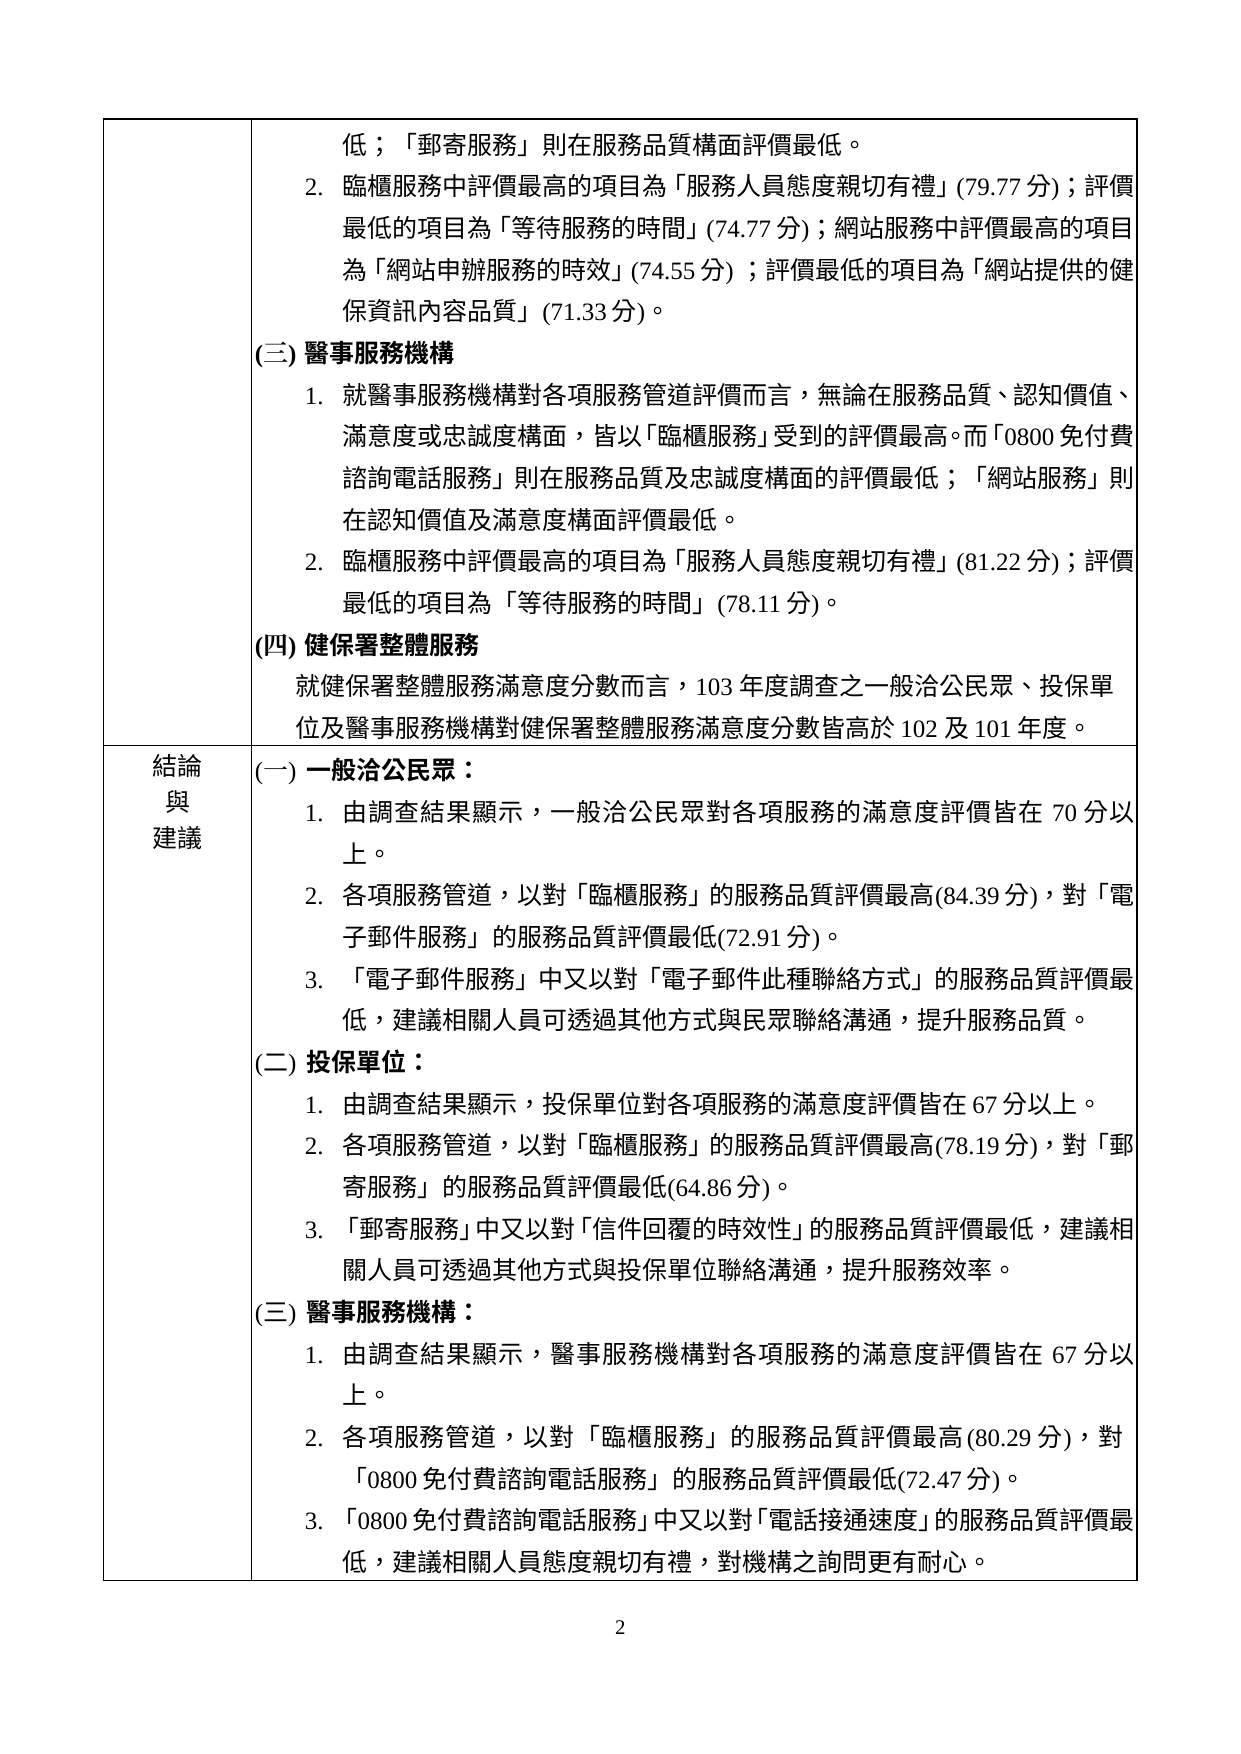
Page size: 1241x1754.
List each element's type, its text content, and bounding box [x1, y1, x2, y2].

table_cell [104, 120, 251, 745]
table_cell 結論 與 建議 [104, 746, 251, 1580]
table_cell 一般洽公民眾： 由調查結果顯示，一般洽公民眾對各項服務的滿意度評價皆在70分以上。 各項服務管道，以對「臨櫃服務」的服務品質評價最高(84.39分)，對「電子郵件服務」的服務品質評價最低(72.91分)。 「電子郵件服務」中又以對「電子郵件此種聯絡方式」的服務品質評價最低，建議相關人員可透過其他方式與民眾聯絡溝通，提升服務品質。 投保單位： 由調查結果顯示，投保單位對各項服務的滿意度評價皆在67分以上。 各項服務管道，以對「臨櫃服務」的服務品質評價最高(78.19分)，對「郵寄服務」的服務品質評價最低(64.86分)。 「郵寄服務」中又以對「信件回覆的時效性」的服務品質評價最低，建議相關人員可透過其他方式與投保單位聯絡溝通，提升服務效率。 醫事服務機構： 由調查結果顯示，醫事服務機構對各項服務的滿意度評價皆在67分以上。 各項服務管道，以對「臨櫃服務」的服務品質評價最高(80.29分)，對「0800免付費諮詢電話服務」的服務品質評價最低(72.47分)。 「0800免付費諮詢電話服務」中又以對「電話接通速度」的服務品質評價最低，建議相關人員態度親切有禮，對機構之詢問更有耐心。 ［註］滿意度等級：非常滿意=100分 滿意=67分 不滿意=33分 非常不滿意=0分 [252, 746, 1136, 1580]
table_cell 低；「郵寄服務」則在服務品質構面評價最低。 臨櫃服務中評價最高的項目為「服務人員態度親切有禮」(79.77分)；評價最低的項目為「等待服務的時間」(74.77分)；網站服務中評價最高的項目為「網站申辦服務的時效」(74.55分) ；評價最低的項目為「網站提供的健保資訊內容品質」(71.33分)。 醫事服務機構 就醫事服務機構對各項服務管道評價而言，無論在服務品質、認知價值、滿意度或忠誠度構面，皆以「臨櫃服務」受到的評價最高。而「0800免付費諮詢電話服務」則在服務品質及忠誠度構面的評價最低；「網站服務」則在認知價值及滿意度構面評價最低。 臨櫃服務中評價最高的項目為「服務人員態度親切有禮」(81.22分)；評價最低的項目為「等待服務的時間」(78.11分)。 健保署整體服務 就健保署整體服務滿意度分數而言，103 年度調查之一般洽公民眾、投保單 位及醫事服務機構對健保署整體服務滿意度分數皆高於102 及101 年度。 [252, 120, 1136, 745]
